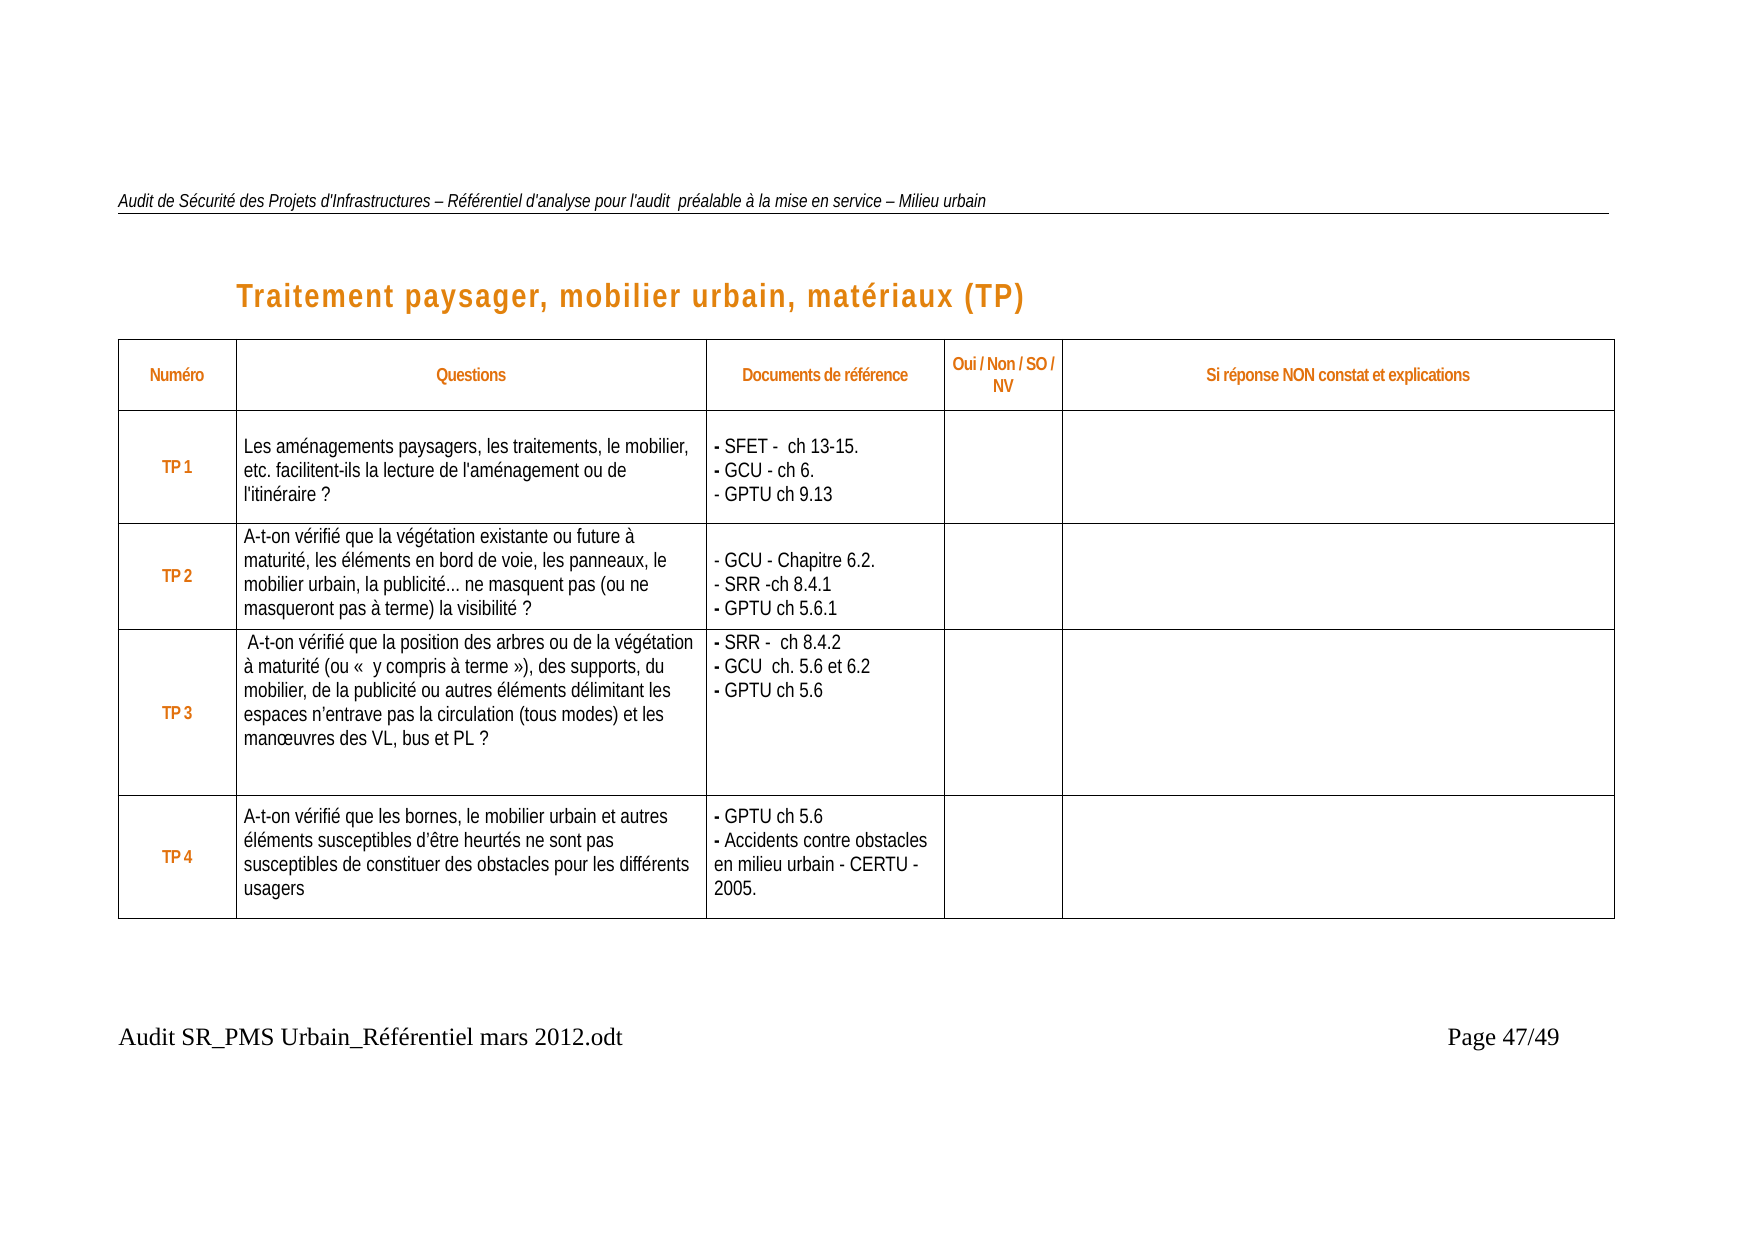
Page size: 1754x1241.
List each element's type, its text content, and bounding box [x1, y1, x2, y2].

table_header Documents de référence [707, 340, 944, 409]
table_header Numéro [119, 340, 236, 409]
table_cell A-t-on vérifié que la végétation existante ou future à maturité, les éléments en bord de voie, les panneaux, le mobilier urbain, la publicité... ne masquent pas (ou ne masqueront pas à terme) la visibilité ? [237, 524, 706, 629]
table_cell A-t-on vérifié que les bornes, le mobilier urbain et autres éléments susceptibles d’être heurtés ne sont pas susceptibles de constituer des obstacles pour les différents usagers [237, 796, 706, 918]
table_cell TP 2 [119, 524, 236, 629]
table_header Si réponse NON constat et explications [1063, 340, 1614, 409]
table_cell [945, 411, 1062, 522]
table_cell TP 1 [119, 411, 236, 522]
table_cell - SRR - ch 8.4.2 - GCU ch. 5.6 et 6.2 - GPTU ch 5.6 [707, 630, 944, 795]
table_cell A-t-on vérifié que la position des arbres ou de la végétation à maturité (ou « y compris à terme »), des supports, du mobilier, de la publicité ou autres éléments délimitant les espaces n’entrave pas la circulation (tous modes) et les manœuvres des VL, bus et PL ? [237, 630, 706, 795]
table_cell - SFET - ch 13-15. - GCU - ch 6. - GPTU ch 9.13 [707, 411, 944, 522]
table_cell TP 3 [119, 630, 236, 795]
table_cell - GCU - Chapitre 6.2. - SRR -ch 8.4.1 - GPTU ch 5.6.1 [707, 524, 944, 629]
table_cell [1063, 411, 1614, 522]
table_header Oui / Non / SO / NV [945, 340, 1062, 409]
table_cell Les aménagements paysagers, les traitements, le mobilier, etc. facilitent-ils la lecture de l'aménagement ou de l'itinéraire ? [237, 411, 706, 522]
table_cell [1063, 630, 1614, 795]
table_cell [1063, 524, 1614, 629]
table_cell [1063, 796, 1614, 918]
table_header Questions [237, 340, 706, 409]
text Traitement paysager, mobilier urbain, matériaux (TP) [236, 277, 1491, 315]
table_cell [945, 524, 1062, 629]
table_cell [945, 630, 1062, 795]
table_cell [945, 796, 1062, 918]
table_cell TP 4 [119, 796, 236, 918]
table_cell - GPTU ch 5.6 - Accidents contre obstacles en milieu urbain - CERTU -2005. [707, 796, 944, 918]
